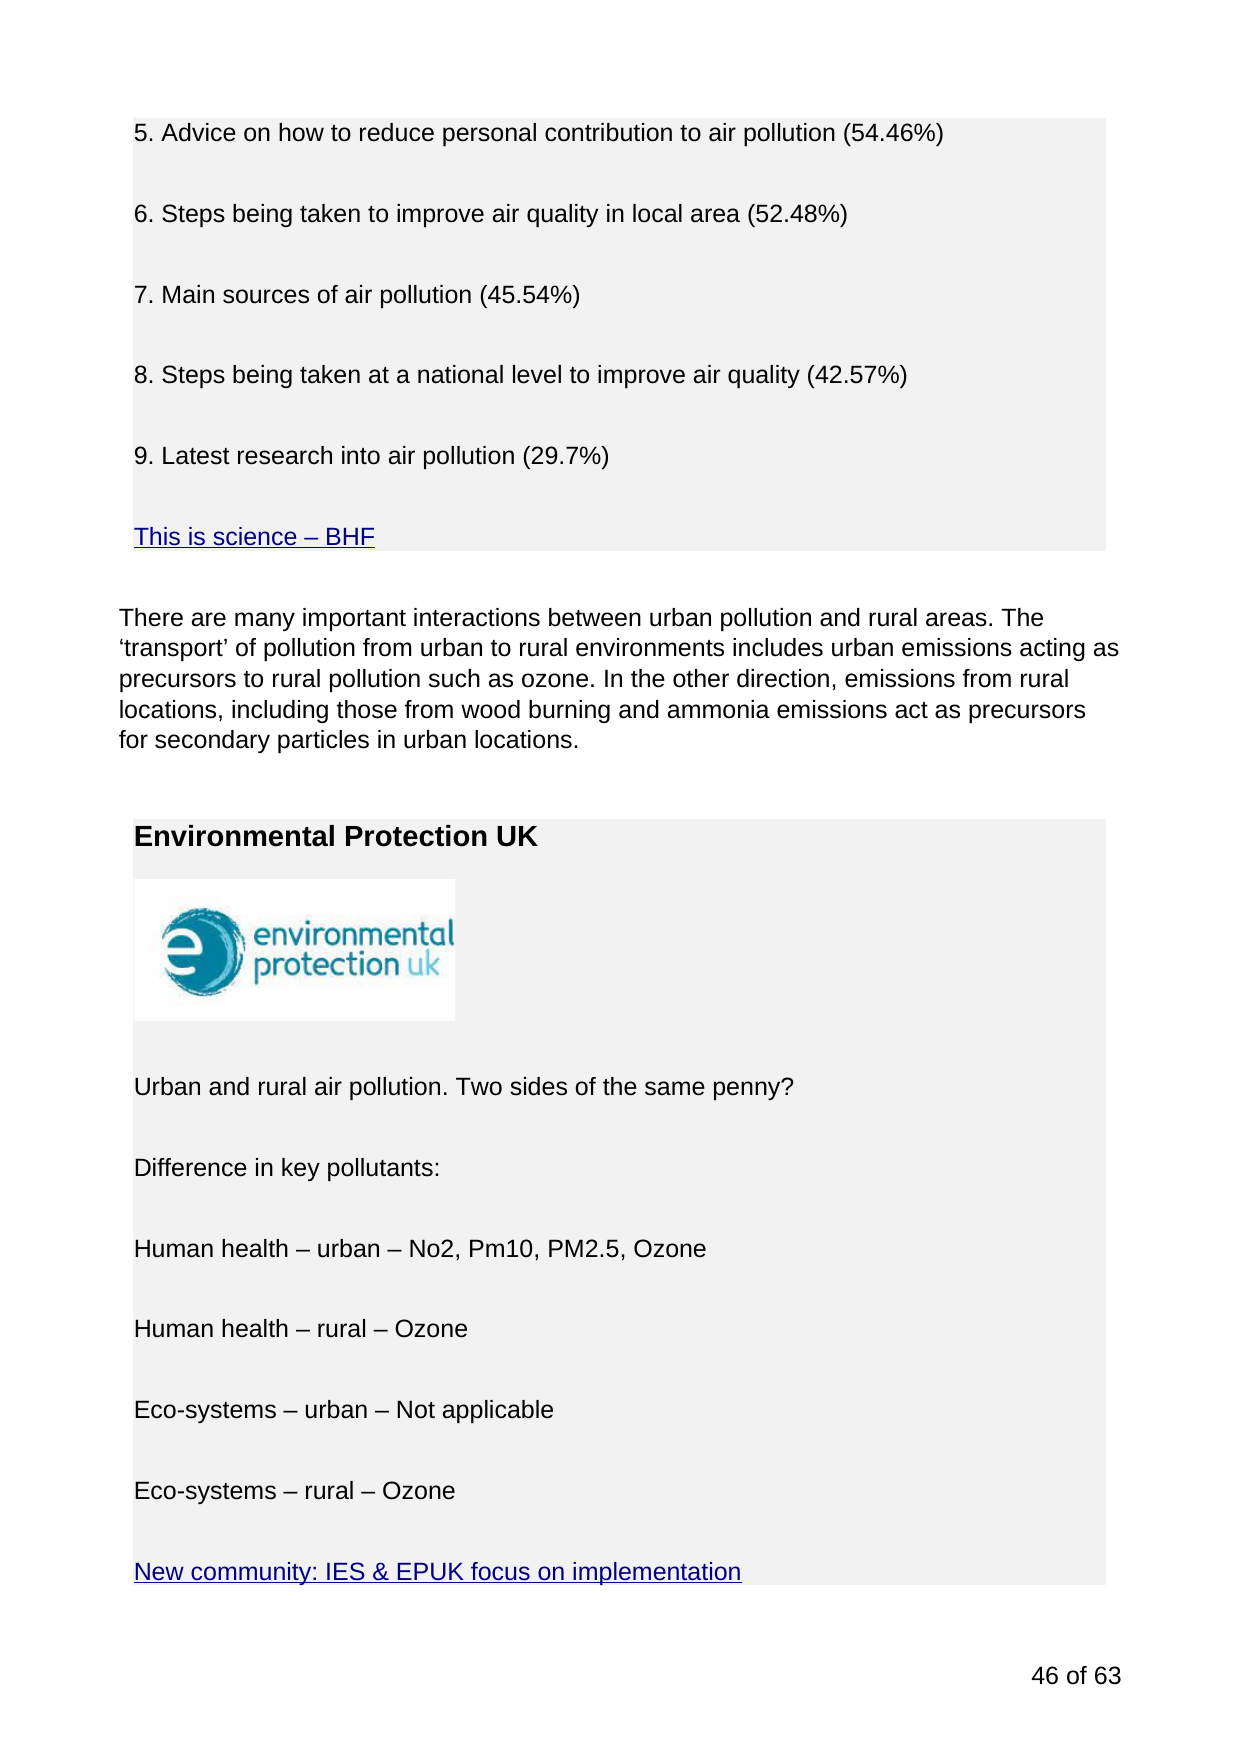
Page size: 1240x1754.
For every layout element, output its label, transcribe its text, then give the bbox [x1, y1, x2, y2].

text Urban and rural air pollution. Two sides of the same penny? [133, 1072, 1106, 1101]
text Eco-systems – urban – Not applicable [133, 1395, 1106, 1424]
text There are many important interactions between urban pollution and rural areas. The ‘transport’ of pollution from urban to rural environments includes urban emissions acting as precursors to rural pollution such as ozone. In the other direction, emissions from rural locations, including those from wood burning and ammonia emissions act as precursors for secondary particles in urban locations. [118, 602, 1121, 754]
text 6. Steps being taken to improve air quality in local area (52.48%) [133, 199, 1106, 228]
text Human health – rural – Ozone [133, 1314, 1106, 1343]
text 5. Advice on how to reduce personal contribution to air pollution (54.46%) [133, 118, 1106, 147]
text 8. Steps being taken at a national level to improve air quality (42.57%) [133, 360, 1106, 389]
text 7. Main sources of air pollution (45.54%) [133, 279, 1106, 308]
text New community: IES & EPUK focus on implementation [133, 1557, 1106, 1585]
text 9. Latest research into air pollution (29.7%) [133, 441, 1106, 470]
text Human health – urban – No2, Pm10, PM2.5, Ozone [133, 1234, 1106, 1262]
text This is science – BHF [133, 522, 1106, 551]
subtitle Environmental Protection UK [133, 819, 1106, 852]
text Eco-systems – rural – Ozone [133, 1476, 1106, 1505]
text Difference in key pollutants: [133, 1153, 1106, 1182]
